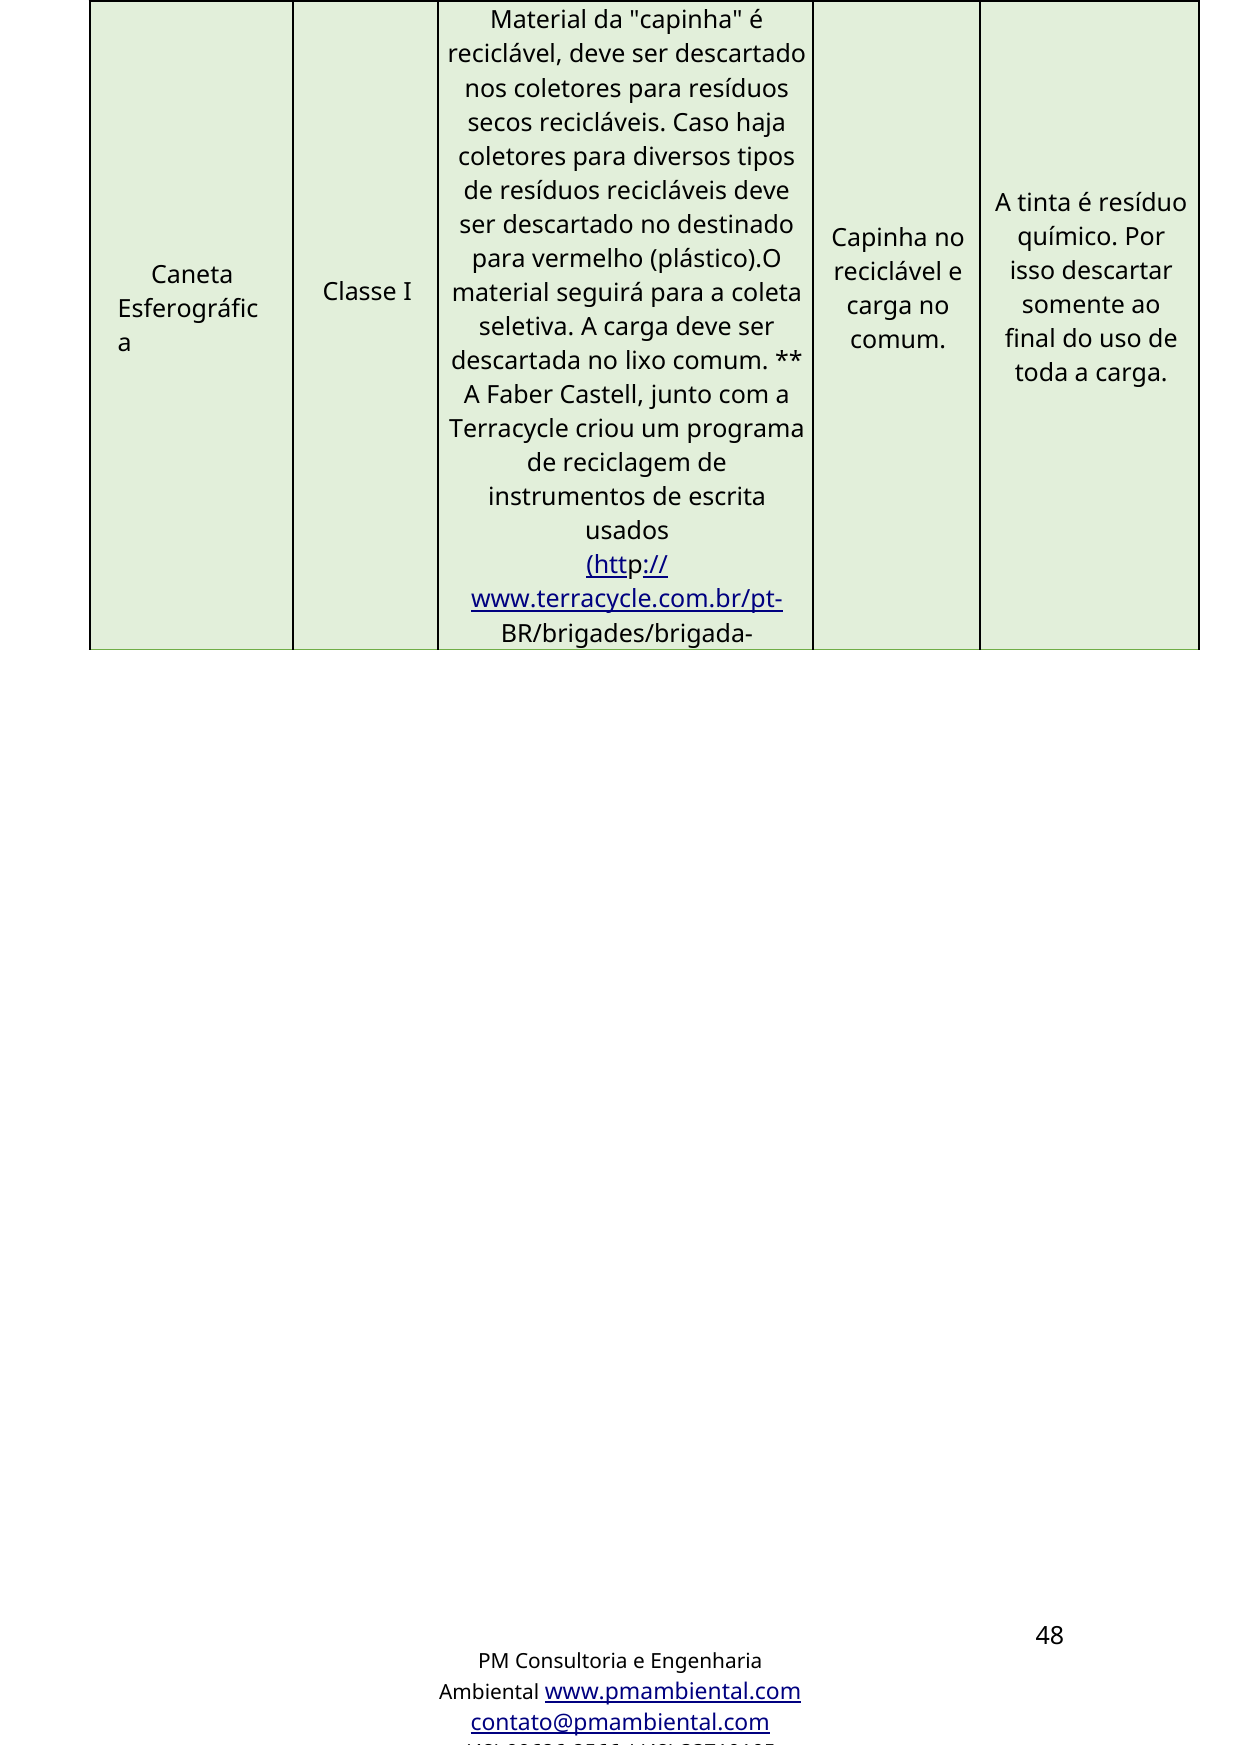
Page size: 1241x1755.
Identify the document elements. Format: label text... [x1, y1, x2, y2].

table_cell Capinha no reciclável e carga no comum. [814, 2, 979, 649]
table_cell A tinta é resíduo químico. Por isso descartar somente ao final do uso de toda a carga. [981, 2, 1198, 649]
table_cell Classe I [294, 2, 437, 649]
table_cell Material da "capinha" é reciclável, deve ser descartado nos coletores para resíduos secos recicláveis. Caso haja coletores para diversos tipos de resíduos recicláveis deve ser descartado no destinado para vermelho (plástico).O material seguirá para a coleta seletiva. A carga deve ser descartada no lixo comum. ** A Faber Castell, junto com a Terracycle criou um programa de reciclagem de instrumentos de escrita usados (http://www.terracycle.com.br/pt- BR/brigades/brigada- [439, 2, 812, 649]
table_cell Caneta Esferográfica [91, 2, 292, 649]
